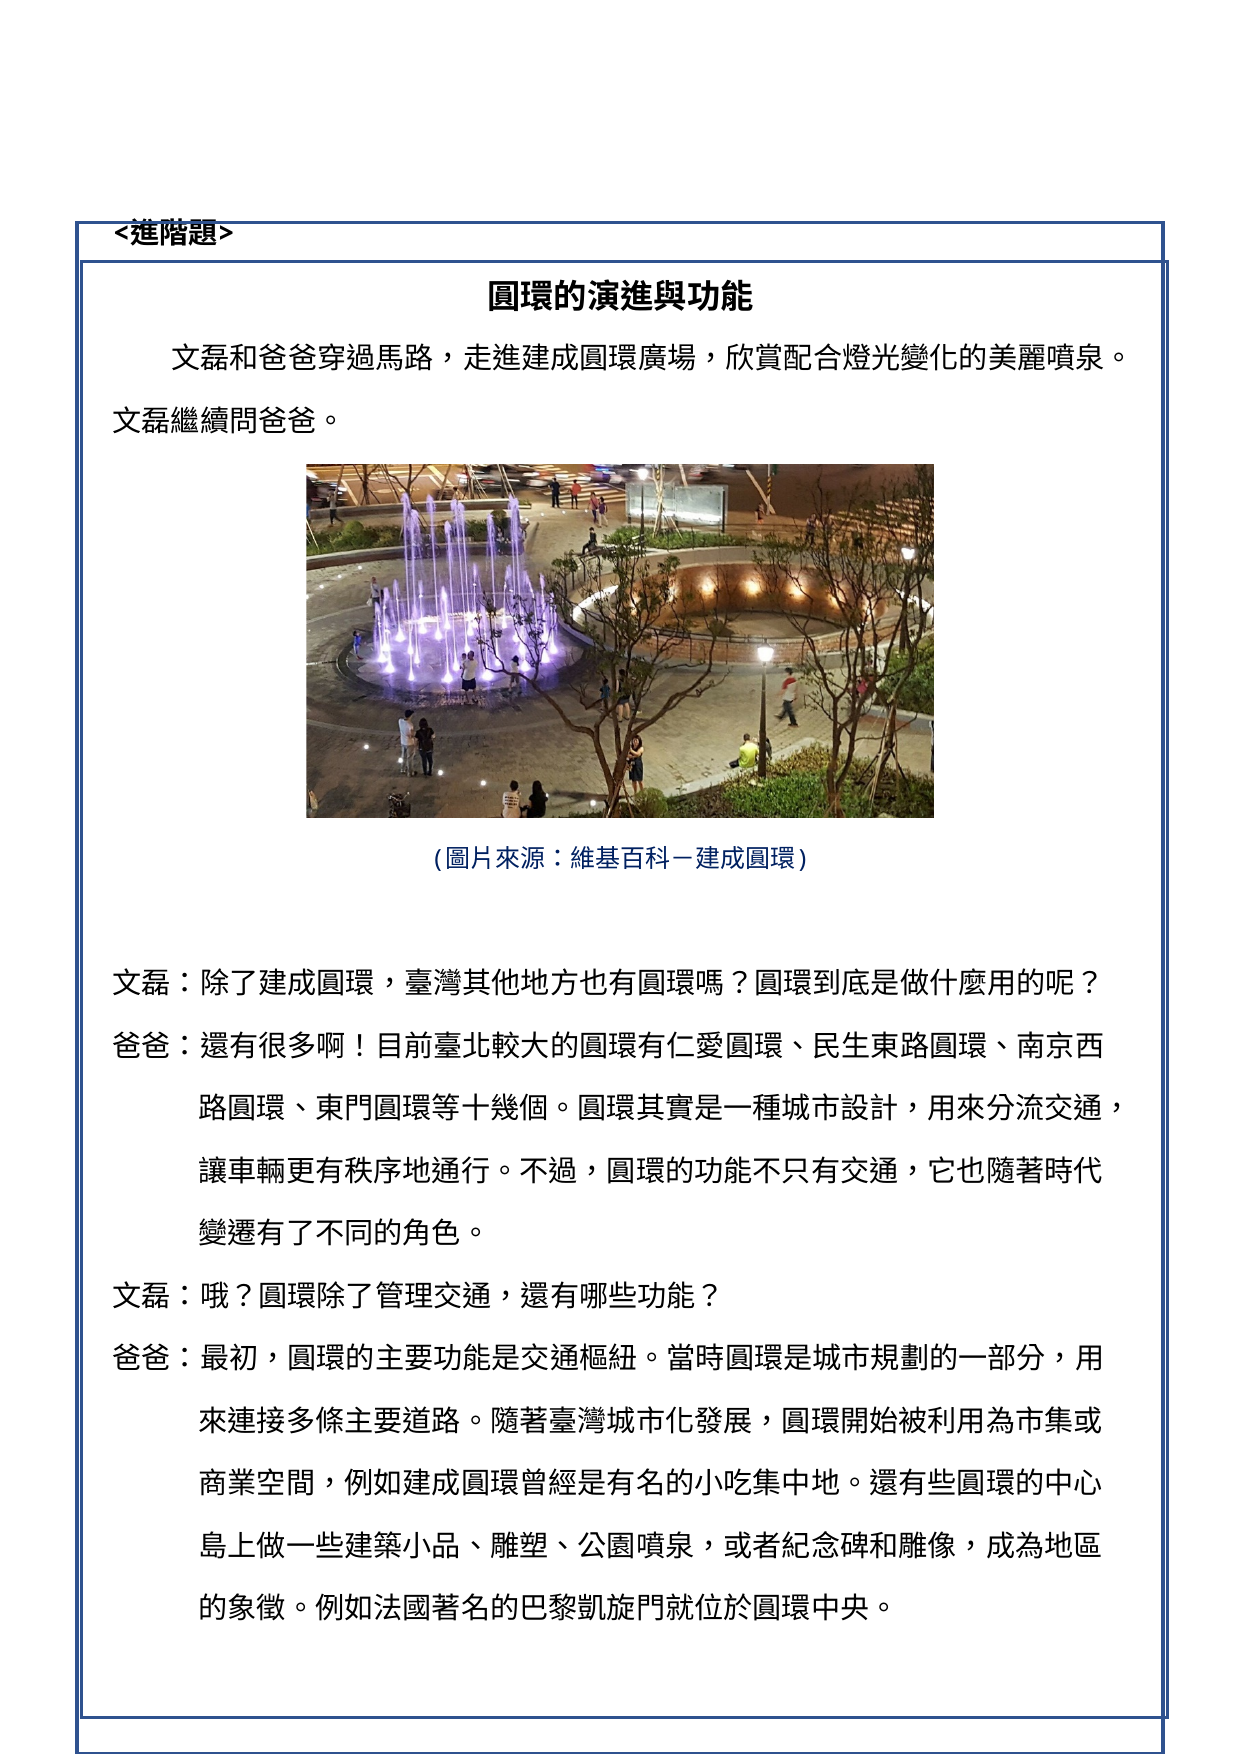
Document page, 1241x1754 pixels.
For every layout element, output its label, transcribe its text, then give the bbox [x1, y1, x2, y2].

text <進階題> [112, 224, 1128, 252]
text [112, 252, 1128, 260]
text 建成圓環夜間的美景 [934, 752, 1128, 814]
text 圓環的演進與功能 [112, 263, 1128, 314]
text (圖片來源：維基百科－建成圓環) [112, 814, 1128, 877]
text [112, 189, 1128, 221]
text 建成圓環夜間的美景 [112, 752, 306, 814]
text 文磊和爸爸穿過馬路，走進建成圓環廣場，欣賞配合燈光變化的美麗噴泉。文磊繼續問爸爸。 [112, 314, 1128, 439]
text 文磊：哦？圓環除了管理交通，還有哪些功能？ [112, 1252, 1128, 1314]
text 爸爸：還有很多啊！目前臺北較大的圓環有仁愛圓環、民生東路圓環、南京西路圓環、東門圓環等十幾個。圓環其實是一種城市設計，用來分流交通，讓車輛更有秩序地通行。不過，圓環的功能不只有交通，它也隨著時代變遷有了不同的角色。 [112, 1002, 1128, 1252]
text 爸爸：最初，圓環的主要功能是交通樞紐。當時圓環是城市規劃的一部分，用來連接多條主要道路。隨著臺灣城市化發展，圓環開始被利用為市集或商業空間，例如建成圓環曾經是有名的小吃集中地。還有些圓環的中心島上做一些建築小品、雕塑、公園噴泉，或者紀念碑和雕像，成為地區的象徵。例如法國著名的巴黎凱旋門就位於圓環中央。 [112, 1314, 1128, 1627]
text 文磊：除了建成圓環，臺灣其他地方也有圓環嗎？圓環到底是做什麼用的呢？ [112, 939, 1128, 1002]
